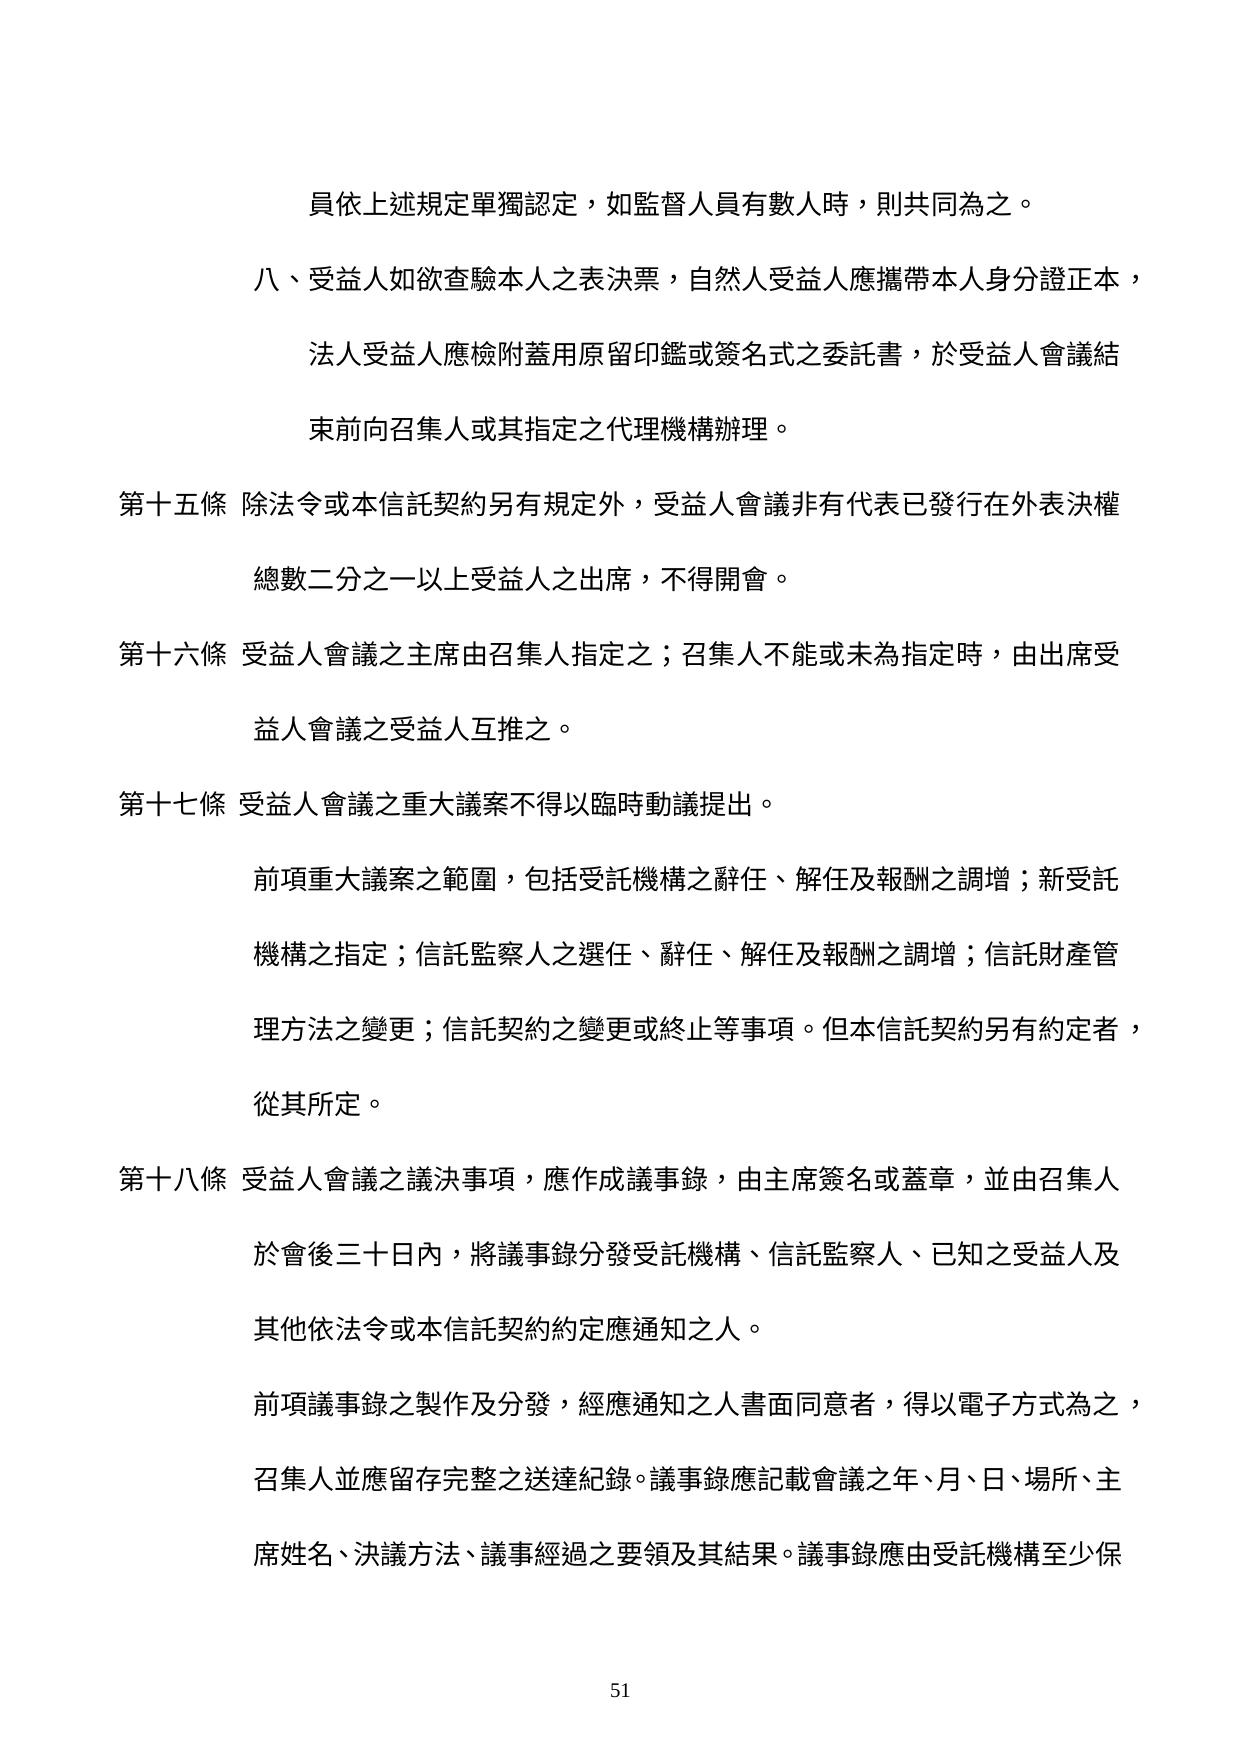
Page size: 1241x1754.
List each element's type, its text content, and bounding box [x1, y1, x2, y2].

text 第十七條 受益人會議之重大議案不得以臨時動議提出。 [118, 765, 1122, 840]
text 員依上述規定單獨認定，如監督人員有數人時，則共同為之。 [254, 165, 1122, 240]
text 前項議事錄之製作及分發，經應通知之人書面同意者，得以電子方式為之，召集人並應留存完整之送達紀錄。議事錄應記載會議之年、月、日、場所、主席姓名、決議方法、議事經過之要領及其結果。議事錄應由受託機構至少保存至信託關係消滅後一年。 [253, 1365, 1122, 1590]
text 第十六條 受益人會議之主席由召集人指定之；召集人不能或未為指定時，由出席受益人會議之受益人互推之。 [118, 615, 1122, 765]
text 前項重大議案之範圍，包括受託機構之辭任、解任及報酬之調增；新受託機構之指定；信託監察人之選任、辭任、解任及報酬之調增；信託財產管理方法之變更；信託契約之變更或終止等事項。但本信託契約另有約定者，從其所定。 [253, 840, 1122, 1140]
text 第十八條 受益人會議之議決事項，應作成議事錄，由主席簽名或蓋章，並由召集人於會後三十日內，將議事錄分發受託機構、信託監察人、已知之受益人及其他依法令或本信託契約約定應通知之人。 [118, 1140, 1122, 1365]
text 第十五條 除法令或本信託契約另有規定外，受益人會議非有代表已發行在外表決權總數二分之一以上受益人之出席，不得開會。 [118, 465, 1122, 615]
text 八、受益人如欲查驗本人之表決票，自然人受益人應攜帶本人身分證正本，法人受益人應檢附蓋用原留印鑑或簽名式之委託書，於受益人會議結束前向召集人或其指定之代理機構辦理。 [254, 240, 1122, 465]
